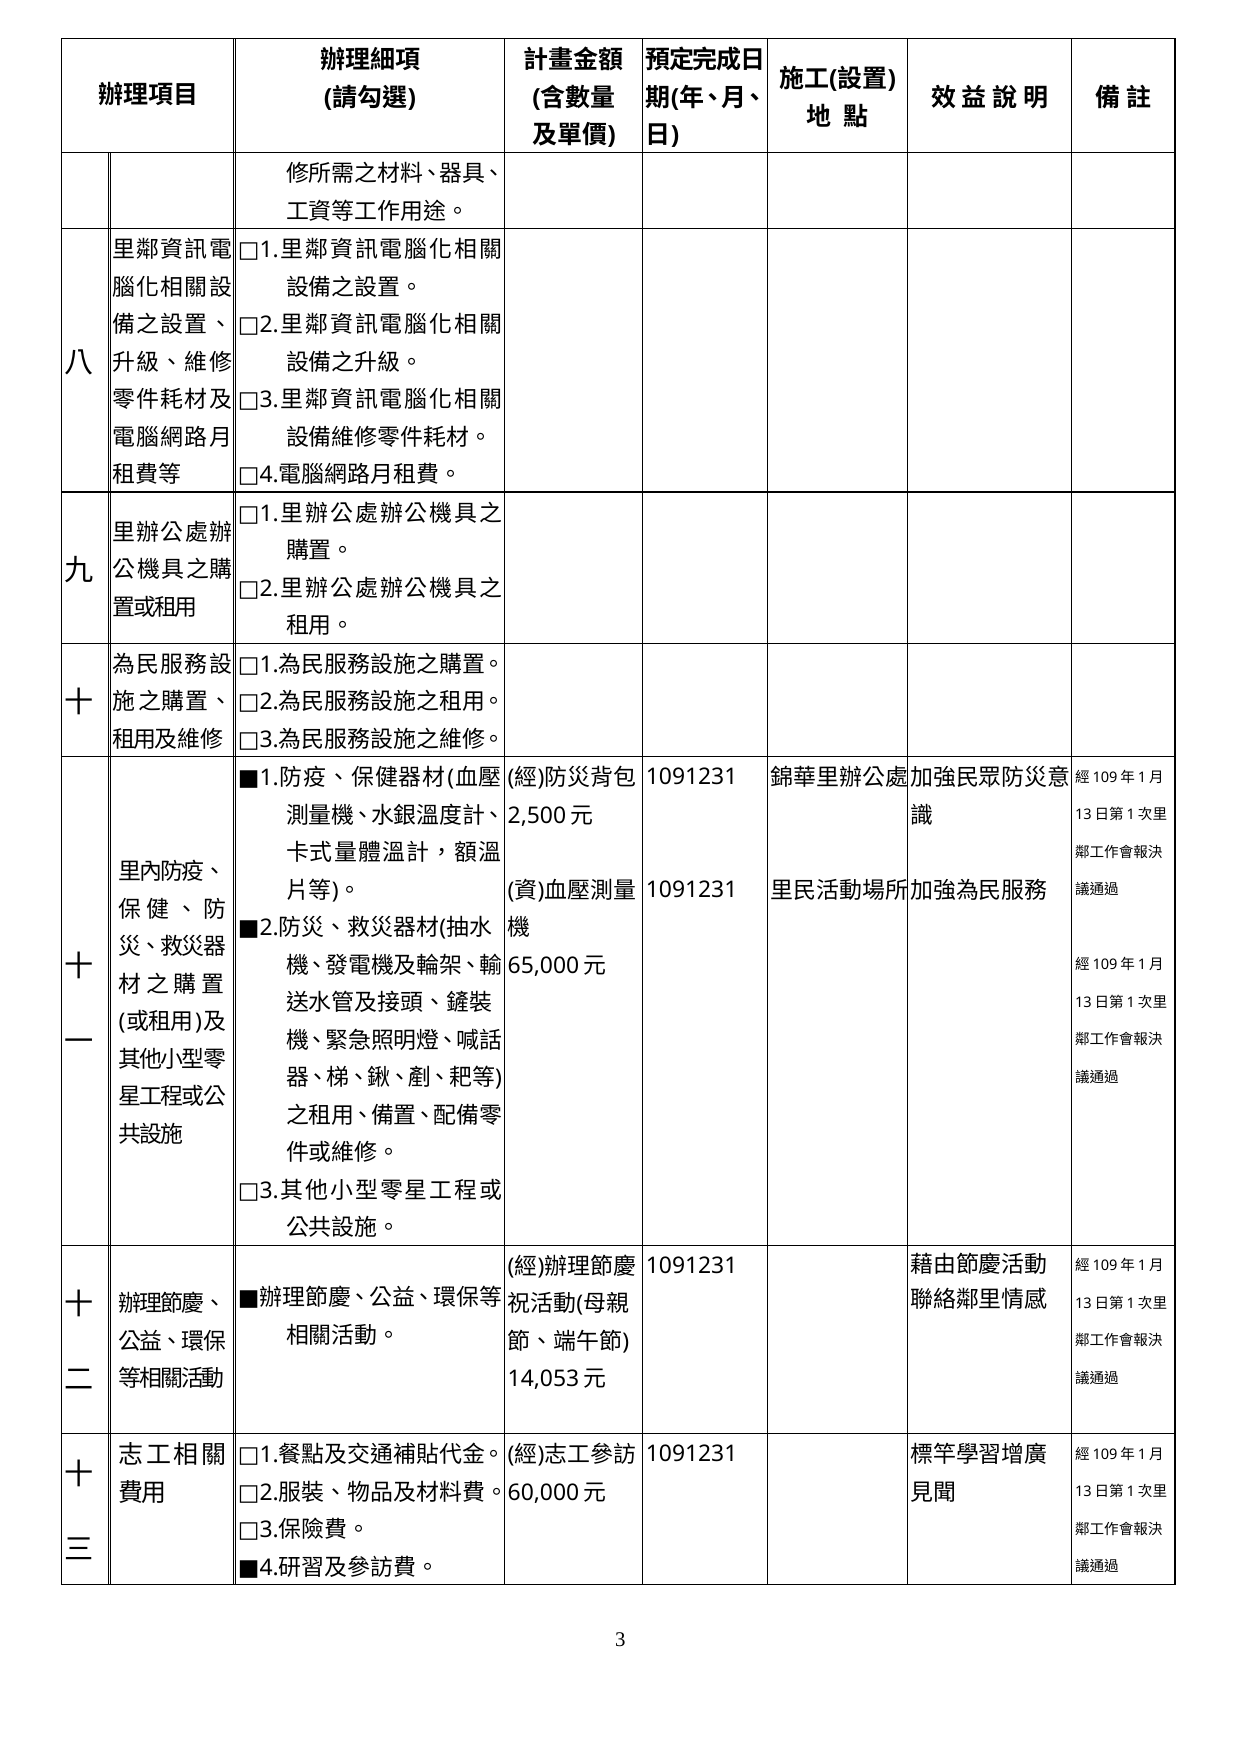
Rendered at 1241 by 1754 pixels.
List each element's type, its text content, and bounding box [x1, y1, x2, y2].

table_cell 九 [62, 493, 108, 642]
table_cell 十一 [62, 757, 108, 1244]
table_cell 十二 [62, 1246, 108, 1433]
table_cell 經109年1月 13日第1次里 鄰工作會報決 議通過 [1072, 1434, 1174, 1584]
table_cell [908, 493, 1071, 642]
table_cell □1.為民服務設施之購置。 □2.為民服務設施之租用。 □3.為民服務設施之維修。 [236, 644, 504, 756]
table_cell [111, 153, 233, 228]
table_cell [908, 229, 1071, 491]
table_cell [768, 493, 907, 642]
table_cell 十三 [62, 1434, 108, 1584]
table_cell 里內防疫、保健、防災、救災器材之購置(或租用)及其他小型零星工程或公共設施 [111, 757, 233, 1244]
table_cell □1.餐點及交通補貼代金。 □2.服裝、物品及材料費。 □3.保險費。 ■4.研習及參訪費。 [236, 1434, 504, 1584]
table_cell 藉由節慶活動 聯絡鄰里情感 [908, 1246, 1071, 1433]
table_cell 志工相關費用 [111, 1434, 233, 1584]
table_cell (經)防災背包 2,500元 (資)血壓測量 機 65,000元 [505, 757, 642, 1244]
table_cell [908, 153, 1071, 228]
table_header 預定完成日期(年、月、日) [643, 39, 767, 152]
table_cell [505, 229, 642, 491]
table_cell [643, 229, 767, 491]
table_cell [1072, 229, 1174, 491]
table_cell 修所需之材料、器具、工資等工作用途。 [236, 153, 504, 228]
table_cell [643, 493, 767, 642]
table_cell [1072, 493, 1174, 642]
table_header 施工(設置) 地 點 [768, 39, 907, 152]
table_cell [768, 229, 907, 491]
table_cell 加強民眾防災意 識 加強為民服務 [908, 757, 1071, 1244]
table_cell 標竿學習增廣 見聞 [908, 1434, 1071, 1584]
table_cell (經)志工參訪 60,000元 [505, 1434, 642, 1584]
table_cell [643, 644, 767, 756]
table_header 辦理細項 (請勾選) [236, 39, 504, 152]
table_cell (經)辦理節慶 祝活動(母親 節、端午節) 14,053元 [505, 1246, 642, 1433]
table_header 效 益 說 明 [908, 39, 1071, 152]
table_cell 錦華里辦公處 里民活動場所 [768, 757, 907, 1244]
table_cell 八 [62, 229, 108, 491]
table_cell 辦理節慶、公益、環保等相關活動 [111, 1246, 233, 1433]
table_cell □1.里辦公處辦公機具之購置。 □2.里辦公處辦公機具之租用。 [236, 493, 504, 642]
table_cell [643, 153, 767, 228]
table_cell [62, 153, 108, 228]
table_cell [768, 644, 907, 756]
table_cell 1091231 [643, 1434, 767, 1584]
table_cell [1072, 153, 1174, 228]
table_cell [1072, 644, 1174, 756]
table_cell ■1.防疫、保健器材(血壓測量機、水銀溫度計、卡式量體溫計，額溫片等)。 ■2.防災、救災器材(抽水機、發電機及輪架、輸送水管及接頭、鏟裝機、緊急照明燈、喊話器、梯、鍬、剷、耙等)之租用、備置、配備零件或維修。 □3.其他小型零星工程或公共設施。 [236, 757, 504, 1244]
table_cell 里鄰資訊電腦化相關設備之設置、升級、維修零件耗材及電腦網路月租費等 [111, 229, 233, 491]
table_cell 1091231 [643, 1246, 767, 1433]
table_cell [908, 644, 1071, 756]
table_header 備 註 [1072, 39, 1174, 152]
table_cell 1091231 1091231 [643, 757, 767, 1244]
table_cell 經109年1月 13日第1次里 鄰工作會報決 議通過 經109年1月 13日第1次里 鄰工作會報決 議通過 [1072, 757, 1174, 1244]
table_cell [505, 153, 642, 228]
table_cell 經109年1月 13日第1次里 鄰工作會報決 議通過 [1072, 1246, 1174, 1433]
table_cell □1.里鄰資訊電腦化相關設備之設置。 □2.里鄰資訊電腦化相關設備之升級。 □3.里鄰資訊電腦化相關設備維修零件耗材。 □4.電腦網路月租費。 [236, 229, 504, 491]
table_cell ■辦理節慶、公益、環保等相關活動。 [236, 1246, 504, 1433]
table_cell [768, 1434, 907, 1584]
table_cell 里辦公處辦公機具之購置或租用 [111, 493, 233, 642]
table_header 計畫金額 (含數量 及單價) [505, 39, 642, 152]
table_header 辦理項目 [62, 39, 233, 152]
table_cell [505, 644, 642, 756]
table_cell 為民服務設施之購置、租用及維修 [111, 644, 233, 756]
table_cell 十 [62, 644, 108, 756]
table_cell [768, 1246, 907, 1433]
table_cell [505, 493, 642, 642]
table_cell [768, 153, 907, 228]
